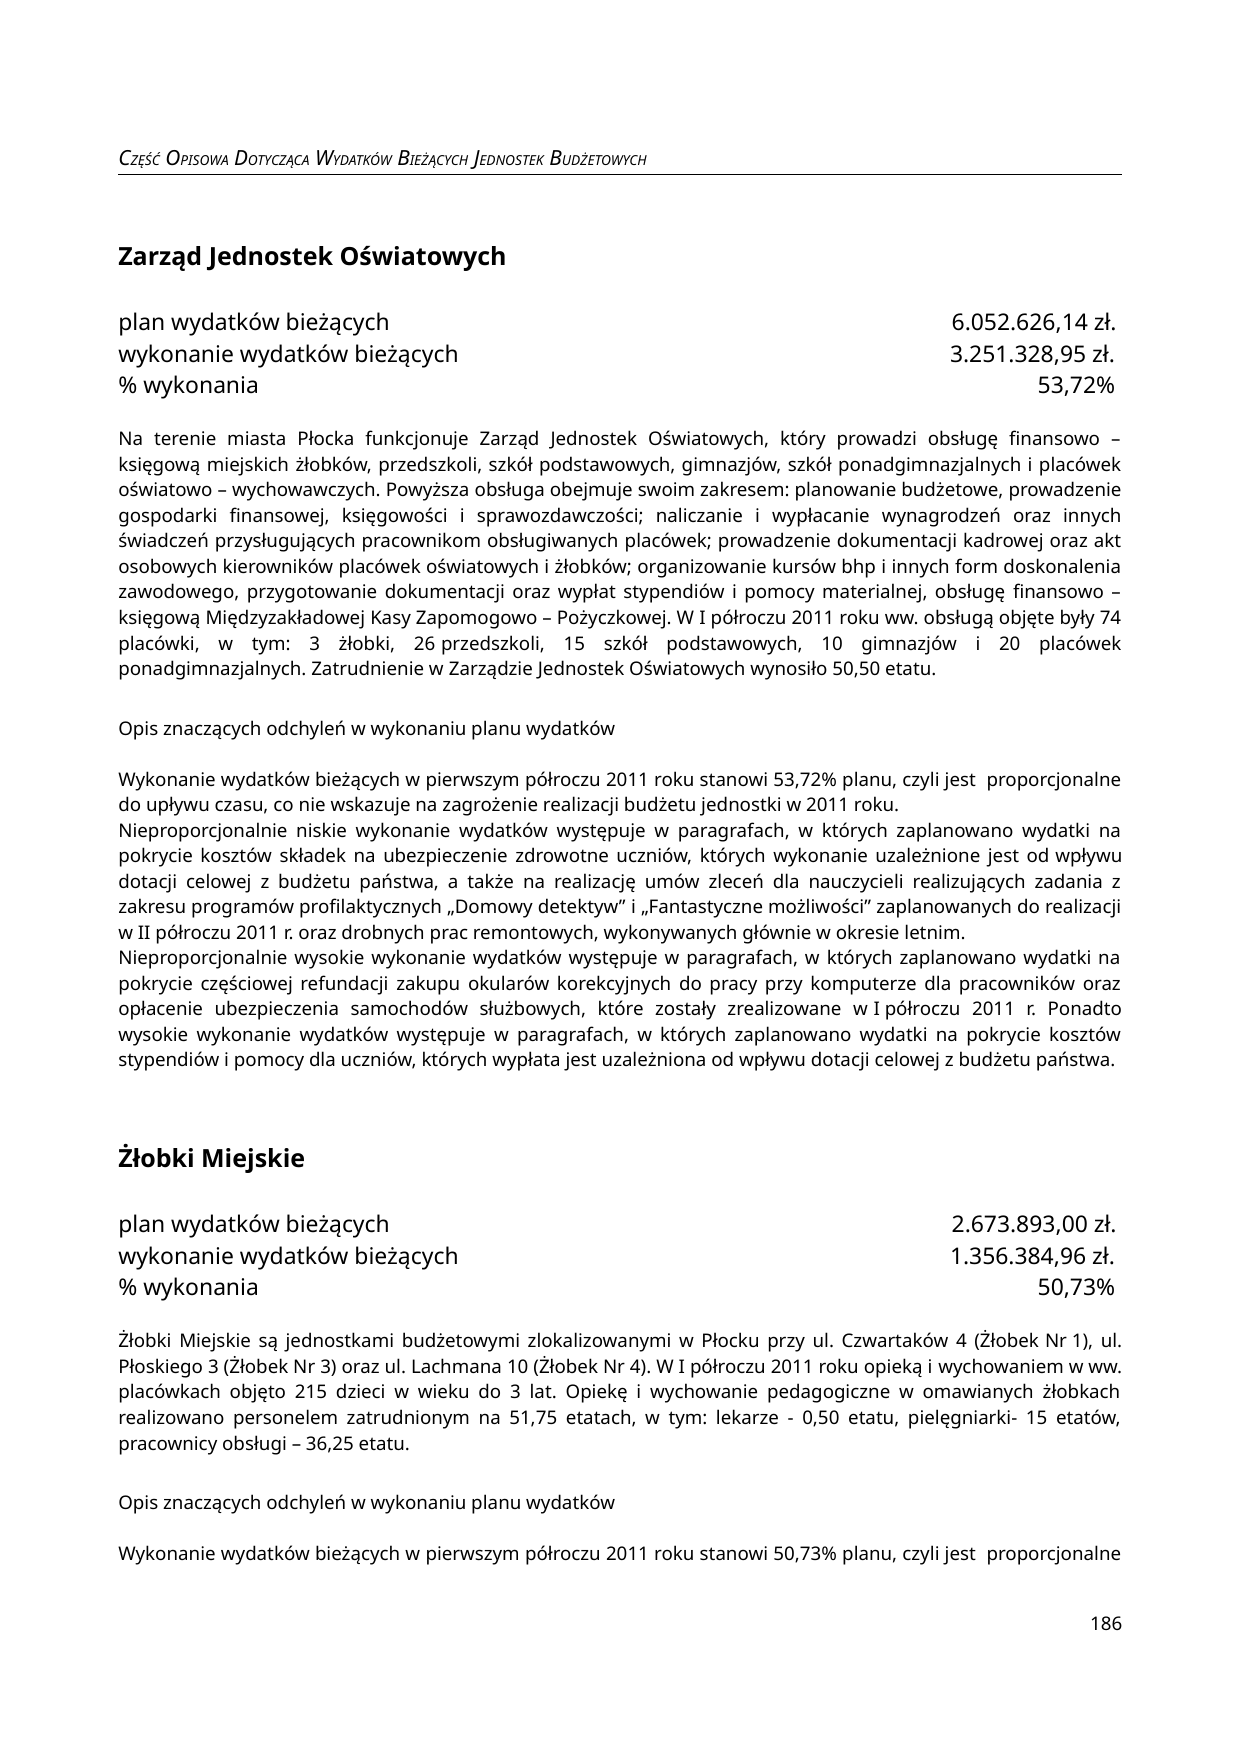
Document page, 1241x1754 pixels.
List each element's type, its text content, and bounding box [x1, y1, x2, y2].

text Żłobki Miejskie są jednostkami budżetowymi zlokalizowanymi w Płocku przy ul. Czwartaków 4 (Żłobek Nr 1), ul. Płoskiego 3 (Żłobek Nr 3) oraz ul. Lachmana 10 (Żłobek Nr 4). W I półroczu 2011 roku opieką i wychowaniem w ww. placówkach objęto 215 dzieci w wieku do 3 lat. Opiekę i wychowanie pedagogiczne w omawianych żłobkach realizowano personelem zatrudnionym na 51,75 etatach, w tym: lekarze - 0,50 etatu, pielęgniarki- 15 etatów, pracownicy obsługi – 36,25 etatu. [118, 1328, 1122, 1455]
text Zarząd Jednostek Oświatowych [118, 238, 1122, 272]
text Opis znaczących odchyleń w wykonaniu planu wydatków [118, 715, 1122, 740]
text Opis znaczących odchyleń w wykonaniu planu wydatków [118, 1489, 1122, 1515]
text wykonanie wydatków bieżących 1.356.384,96 zł. [118, 1240, 1122, 1271]
text % wykonania 50,73% [118, 1271, 1122, 1302]
text Wykonanie wydatków bieżących w pierwszym półroczu 2011 roku stanowi 53,72% planu, czyli jest proporcjonalne do upływu czasu, co nie wskazuje na zagrożenie realizacji budżetu jednostki w 2011 roku. [118, 766, 1122, 817]
text Nieproporcjonalnie niskie wykonanie wydatków występuje w paragrafach, w których zaplanowano wydatki na pokrycie kosztów składek na ubezpieczenie zdrowotne uczniów, których wykonanie uzależnione jest od wpływu dotacji celowej z budżetu państwa, a także na realizację umów zleceń dla nauczycieli realizujących zadania z zakresu programów profilaktycznych „Domowy detektyw” i „Fantastyczne możliwości” zaplanowanych do realizacji w II półroczu 2011 r. oraz drobnych prac remontowych, wykonywanych głównie w okresie letnim. [118, 817, 1122, 944]
text Żłobki Miejskie [118, 1140, 1122, 1174]
text plan wydatków bieżących 2.673.893,00 zł. [118, 1208, 1119, 1240]
text Wykonanie wydatków bieżących w pierwszym półroczu 2011 roku stanowi 50,73% planu, czyli jest proporcjonalne [118, 1540, 1122, 1566]
text plan wydatków bieżących 6.052.626,14 zł. [118, 306, 1119, 338]
text wykonanie wydatków bieżących 3.251.328,95 zł. [118, 338, 1122, 369]
text % wykonania 53,72% [118, 369, 1122, 400]
text Nieproporcjonalnie wysokie wykonanie wydatków występuje w paragrafach, w których zaplanowano wydatki na pokrycie częściowej refundacji zakupu okularów korekcyjnych do pracy przy komputerze dla pracowników oraz opłacenie ubezpieczenia samochodów służbowych, które zostały zrealizowane w I półroczu 2011 r. Ponadto wysokie wykonanie wydatków występuje w paragrafach, w których zaplanowano wydatki na pokrycie kosztów stypendiów i pomocy dla uczniów, których wypłata jest uzależniona od wpływu dotacji celowej z budżetu państwa. [118, 944, 1122, 1072]
text Na terenie miasta Płocka funkcjonuje Zarząd Jednostek Oświatowych, który prowadzi obsługę finansowo – księgową miejskich żłobków, przedszkoli, szkół podstawowych, gimnazjów, szkół ponadgimnazjalnych i placówek oświatowo – wychowawczych. Powyższa obsługa obejmuje swoim zakresem: planowanie budżetowe, prowadzenie gospodarki finansowej, księgowości i sprawozdawczości; naliczanie i wypłacanie wynagrodzeń oraz innych świadczeń przysługujących pracownikom obsługiwanych placówek; prowadzenie dokumentacji kadrowej oraz akt osobowych kierowników placówek oświatowych i żłobków; organizowanie kursów bhp i innych form doskonalenia zawodowego, przygotowanie dokumentacji oraz wypłat stypendiów i pomocy materialnej, obsługę finansowo – księgową Międzyzakładowej Kasy Zapomogowo – Pożyczkowej. W I półroczu 2011 roku ww. obsługą objęte były 74 placówki, w tym: 3 żłobki, 26 przedszkoli, 15 szkół podstawowych, 10 gimnazjów i 20 placówek ponadgimnazjalnych. Zatrudnienie w Zarządzie Jednostek Oświatowych wynosiło 50,50 etatu. [118, 426, 1122, 681]
